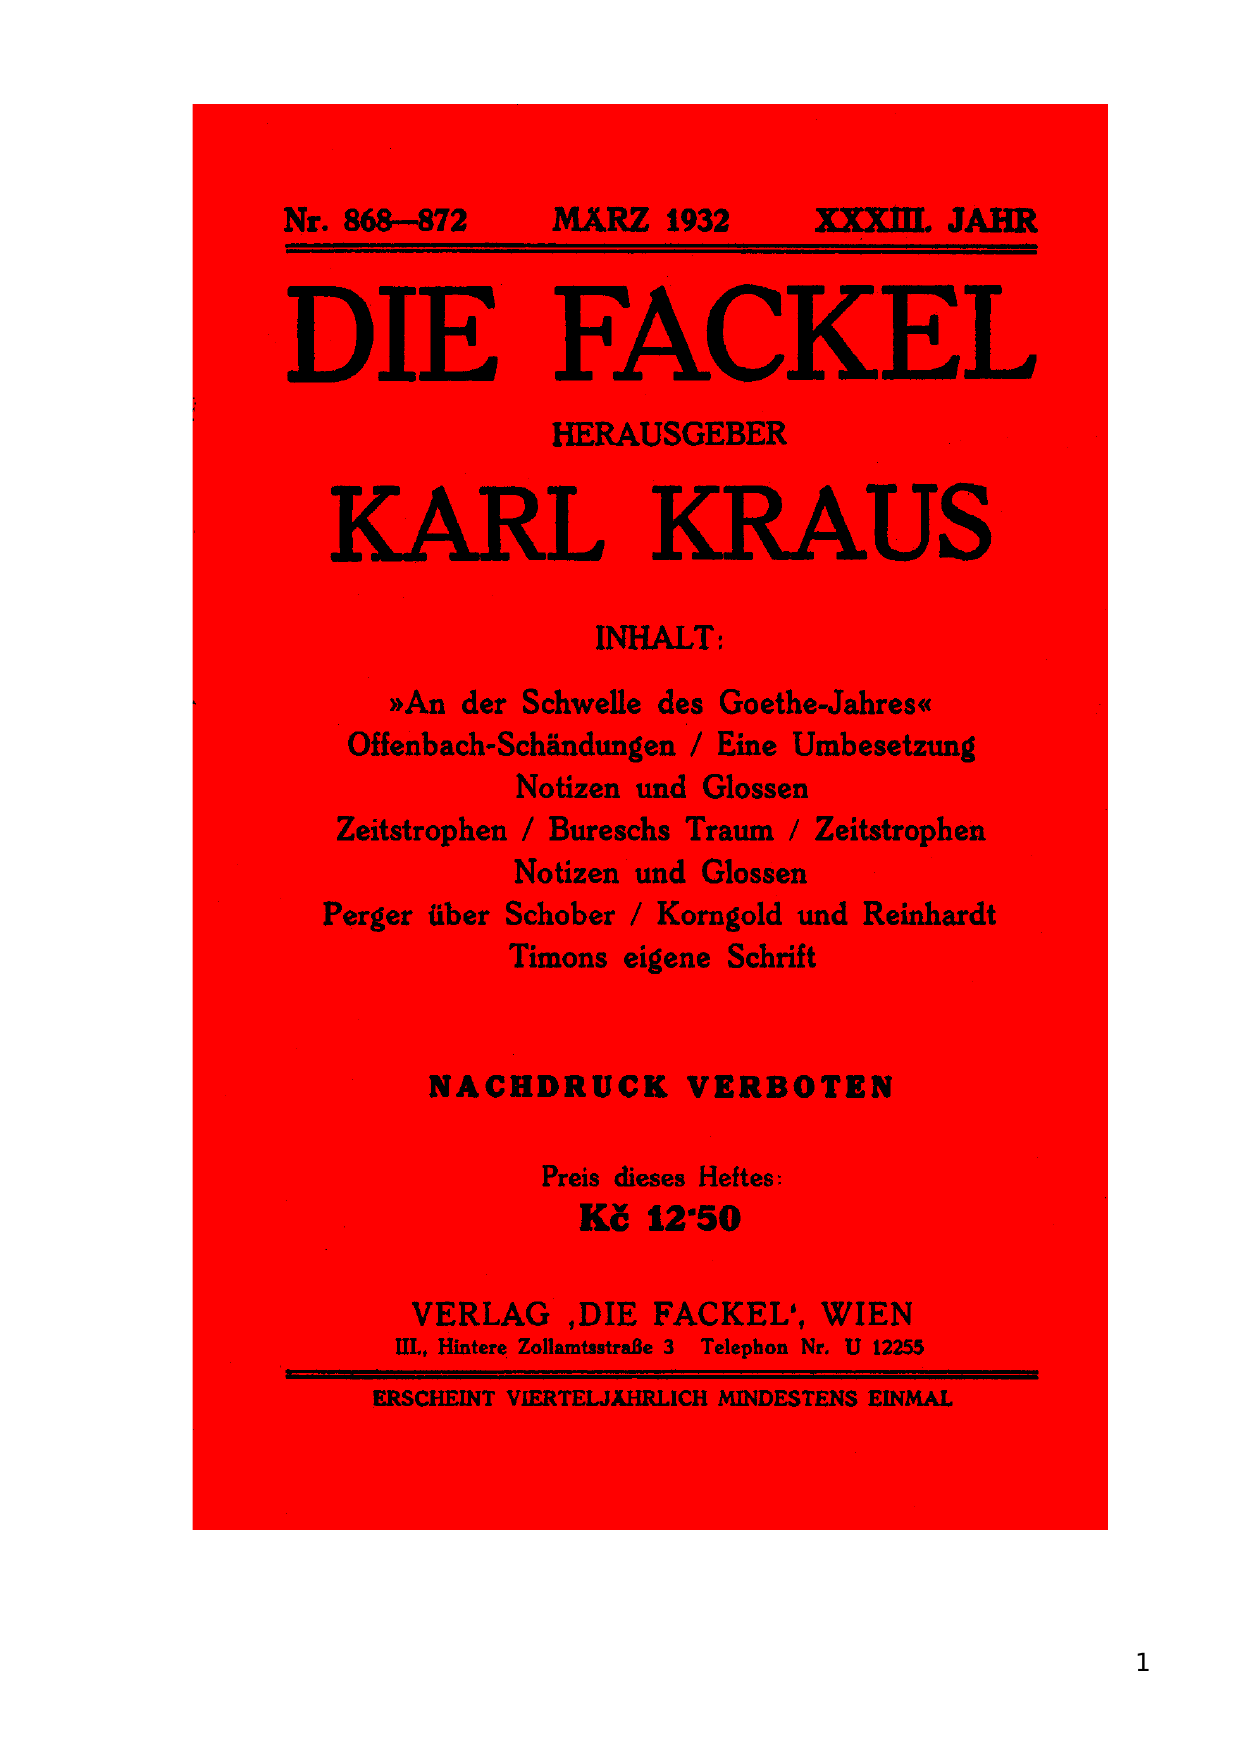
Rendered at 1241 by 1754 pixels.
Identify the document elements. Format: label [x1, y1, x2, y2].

picture [192, 104, 1108, 1530]
